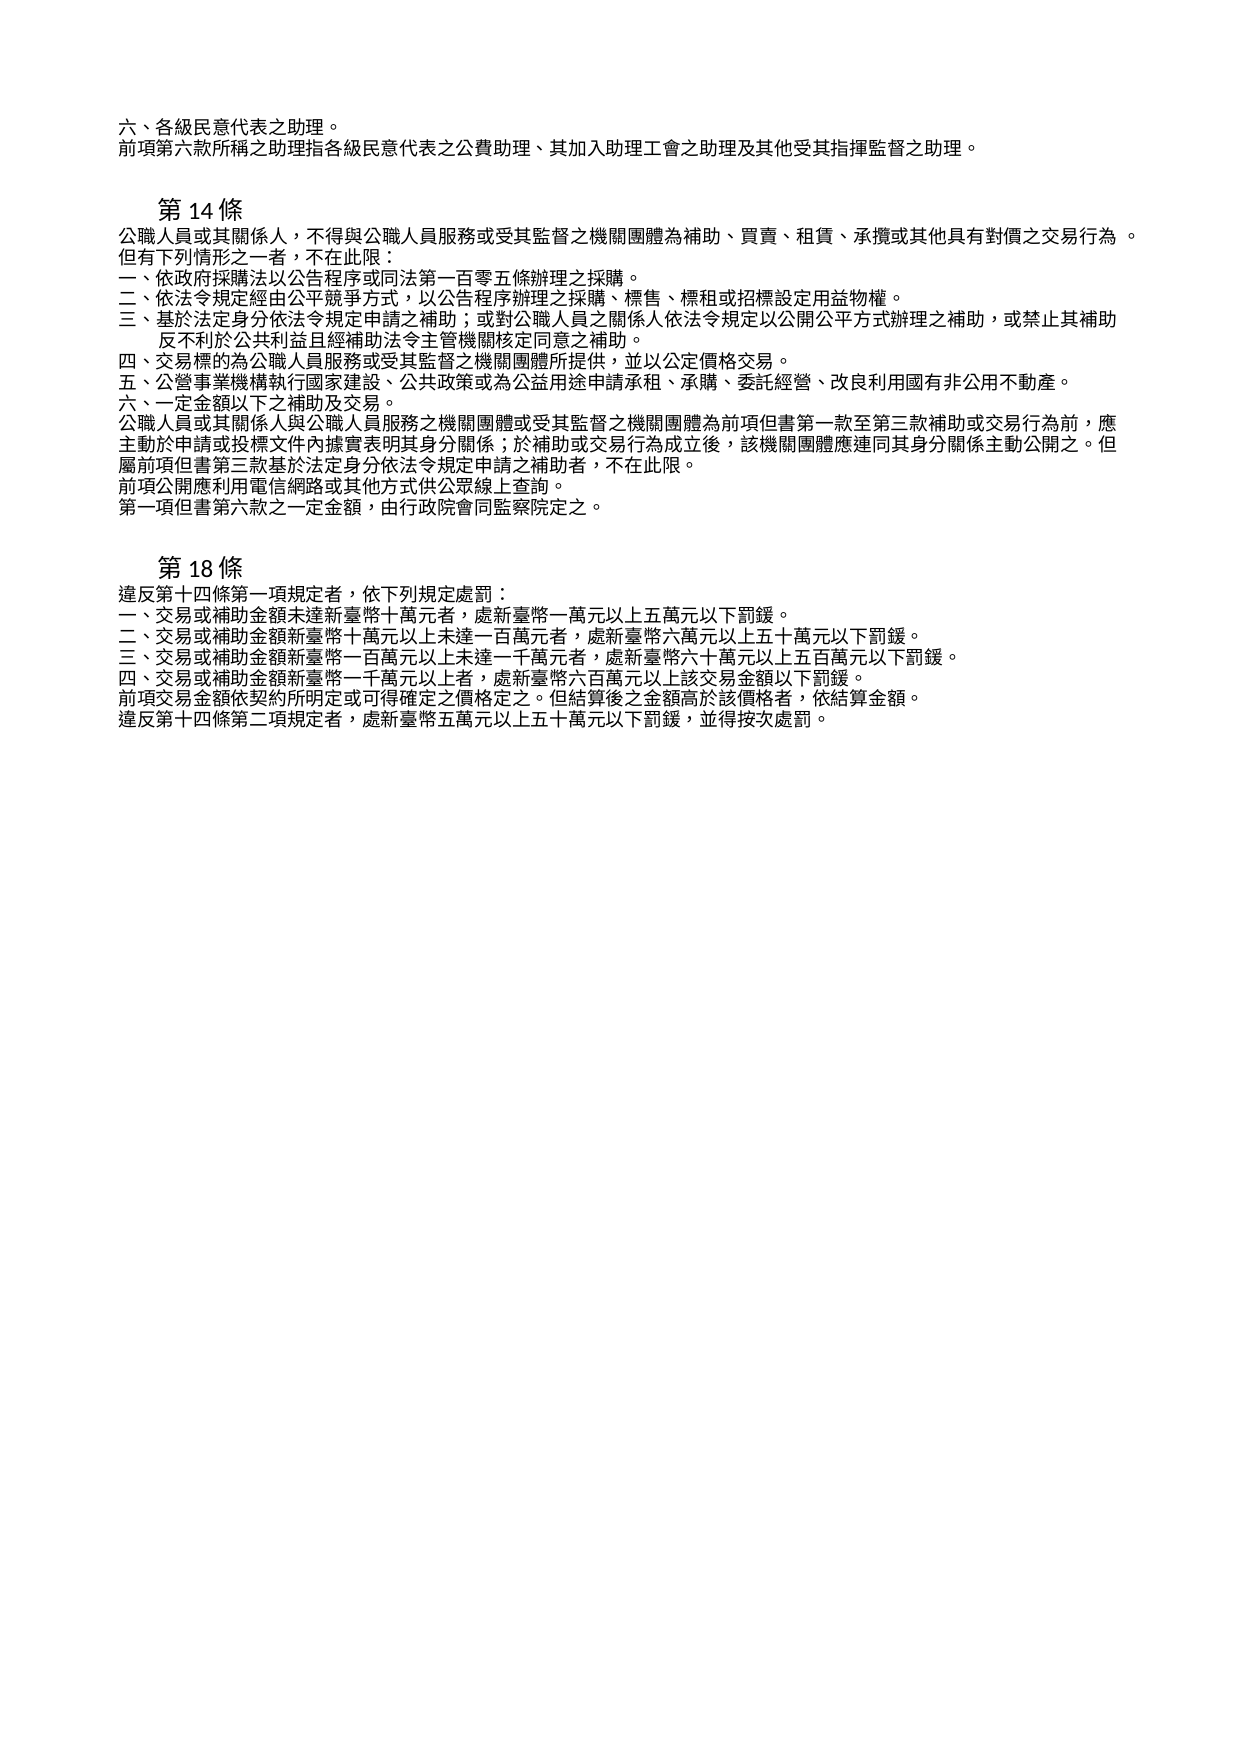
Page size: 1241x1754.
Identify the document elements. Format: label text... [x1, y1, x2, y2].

text 一、依政府採購法以公告程序或同法第一百零五條辦理之採購。 [118, 268, 1122, 289]
text 前項第六款所稱之助理指各級民意代表之公費助理、其加入助理工會之助理及其他受其指揮監督之助理。 [118, 139, 1122, 160]
text 六、各級民意代表之助理。 [118, 118, 1122, 139]
text 前項公開應利用電信網路或其他方式供公眾線上查詢。 [118, 477, 1122, 497]
text 三、交易或補助金額新臺幣一百萬元以上未達一千萬元者，處新臺幣六十萬元以上五百萬元以下罰鍰。 [118, 647, 1122, 668]
text 一、交易或補助金額未達新臺幣十萬元者，處新臺幣一萬元以上五萬元以下罰鍰。 [118, 606, 1122, 627]
text 二、交易或補助金額新臺幣十萬元以上未達一百萬元者，處新臺幣六萬元以上五十萬元以下罰鍰。 [118, 627, 1122, 647]
text 公職人員或其關係人與公職人員服務之機關團體或受其監督之機關團體為前項但書第一款至第三款補助或交易行為前，應主動於申請或投標文件內據實表明其身分關係；於補助或交易行為成立後，該機關團體應連同其身分關係主動公開之。但屬前項但書第三款基於法定身分依法令規定申請之補助者，不在此限。 [118, 414, 1122, 477]
text 前項交易金額依契約所明定或可得確定之價格定之。但結算後之金額高於該價格者，依結算金額。 [118, 689, 1122, 710]
text 公職人員或其關係人，不得與公職人員服務或受其監督之機關團體為補助、買賣、租賃、承攬或其他具有對價之交易行為。但有下列情形之一者，不在此限： [118, 227, 1122, 268]
text 四、交易標的為公職人員服務或受其監督之機關團體所提供，並以公定價格交易。 [118, 352, 1122, 372]
text 違反第十四條第一項規定者，依下列規定處罰： [118, 585, 1122, 606]
text 四、交易或補助金額新臺幣一千萬元以上者，處新臺幣六百萬元以上該交易金額以下罰鍰。 [118, 668, 1122, 689]
text 第18條 [118, 549, 1122, 585]
text 第14條 [118, 190, 1122, 227]
text 第一項但書第六款之一定金額，由行政院會同監察院定之。 [118, 497, 1122, 518]
text 違反第十四條第二項規定者，處新臺幣五萬元以上五十萬元以下罰鍰，並得按次處罰。 [118, 710, 1122, 731]
text 三、基於法定身分依法令規定申請之補助；或對公職人員之關係人依法令規定以公開公平方式辦理之補助，或禁止其補助反不利於公共利益且經補助法令主管機關核定同意之補助。 [118, 310, 1122, 352]
text 二、依法令規定經由公平競爭方式，以公告程序辦理之採購、標售、標租或招標設定用益物權。 [118, 289, 1122, 310]
text 五、公營事業機構執行國家建設、公共政策或為公益用途申請承租、承購、委託經營、改良利用國有非公用不動產。 [118, 372, 1122, 393]
text 六、一定金額以下之補助及交易。 [118, 393, 1122, 414]
